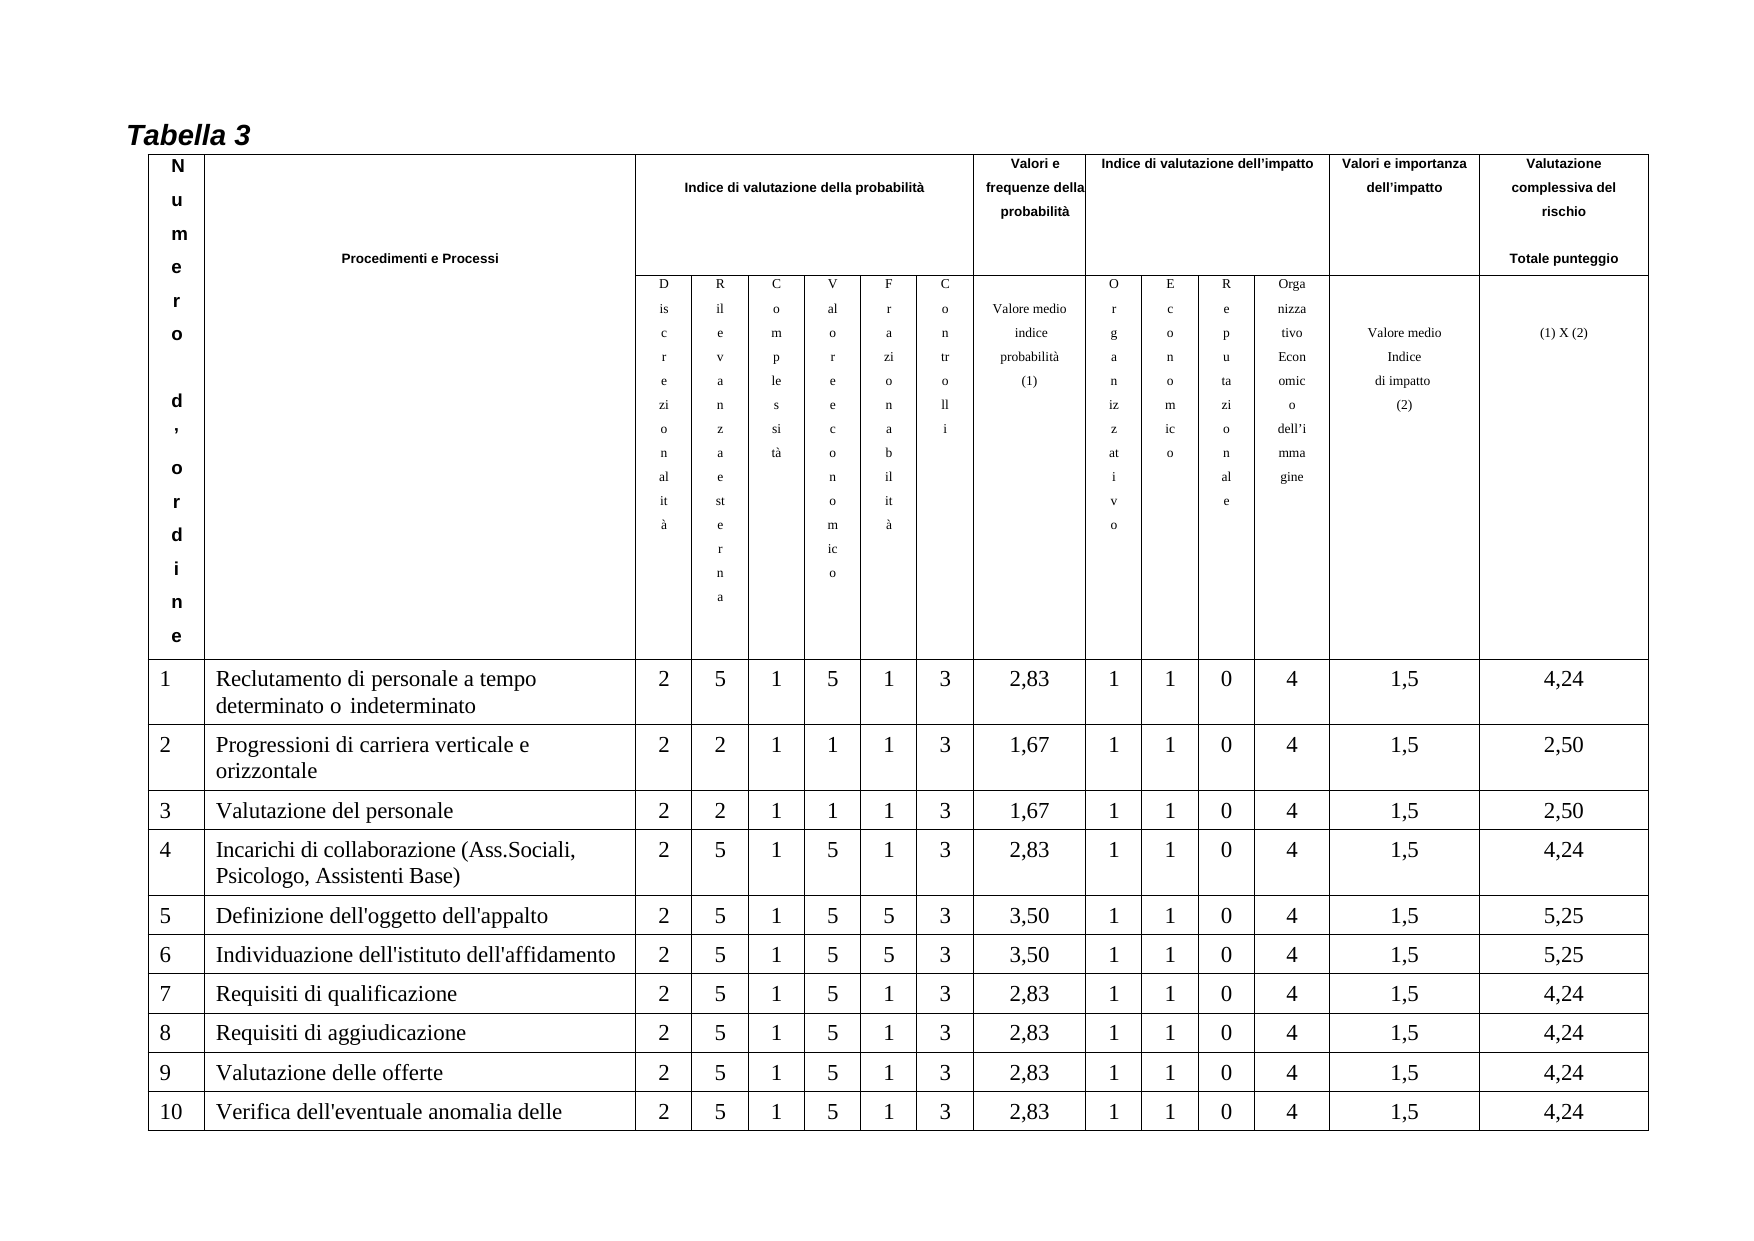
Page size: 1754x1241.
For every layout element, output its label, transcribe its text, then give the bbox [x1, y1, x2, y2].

table_cell 2 [636, 1014, 691, 1052]
table_cell 1 [805, 725, 860, 790]
table_cell 3 [917, 830, 973, 895]
table_cell 3 [917, 791, 973, 829]
table_cell 5 [692, 660, 748, 724]
table_cell 0 [1199, 660, 1254, 724]
table_cell 2 [636, 660, 691, 724]
table_cell 4 [1255, 725, 1329, 790]
table_cell 4 [1255, 974, 1329, 1012]
table_cell 1 [861, 725, 916, 790]
table_cell 5 [692, 1092, 748, 1130]
table_cell Valore medio Indice di impatto (2) [1330, 276, 1479, 658]
table_cell 3 [917, 974, 973, 1012]
table_cell 0 [1199, 1092, 1254, 1130]
table_cell 5 [805, 974, 860, 1012]
table_cell 4,24 [1480, 830, 1648, 895]
table_cell 1 [1086, 1092, 1141, 1130]
table_cell 0 [1199, 896, 1254, 934]
table_header Indice di valutazione dell’impatto [1086, 155, 1329, 275]
table_cell Complessità [749, 276, 804, 658]
table_cell 1,5 [1330, 1053, 1479, 1091]
table_cell 1,5 [1330, 725, 1479, 790]
table_cell 3,50 [974, 935, 1085, 973]
table_cell 1 [1142, 1014, 1198, 1052]
table_cell Discrezionalità [636, 276, 691, 658]
table_cell 1 [1142, 660, 1198, 724]
table_cell 1,5 [1330, 830, 1479, 895]
table_header Indice di valutazione della probabilità [636, 155, 973, 275]
table_cell 4 [1255, 1092, 1329, 1130]
table_cell 1 [861, 791, 916, 829]
table_cell Valutazione del personale [205, 791, 635, 829]
table_cell 5 [805, 1092, 860, 1130]
table_cell 1 [1086, 1014, 1141, 1052]
table_cell 1,67 [974, 725, 1085, 790]
table_cell 0 [1199, 1014, 1254, 1052]
table_cell 7 [149, 974, 204, 1012]
table_cell 4 [1255, 1014, 1329, 1052]
table_cell 2,83 [974, 1053, 1085, 1091]
table_cell 3 [917, 896, 973, 934]
table_cell Frazionabilità [861, 276, 916, 658]
table_cell 5 [692, 1053, 748, 1091]
table_cell 3,50 [974, 896, 1085, 934]
table_header Valori e frequenze della probabilità [974, 155, 1085, 275]
table_cell 1 [1086, 791, 1141, 829]
table_cell 3 [917, 1053, 973, 1091]
table_cell 1,5 [1330, 935, 1479, 973]
table_cell 1 [861, 974, 916, 1012]
table_cell 5 [805, 935, 860, 973]
table_cell 2,50 [1480, 725, 1648, 790]
table_cell 3 [917, 1014, 973, 1052]
table_cell 4 [149, 830, 204, 895]
table_cell 3 [917, 660, 973, 724]
table_cell 1 [1086, 1053, 1141, 1091]
table_cell Incarichi di collaborazione (Ass.Sociali, Psicologo, Assistenti Base) [205, 830, 635, 895]
table_cell 1 [749, 1014, 804, 1052]
table_cell 5 [692, 896, 748, 934]
table_cell 4 [1255, 830, 1329, 895]
table_cell 1 [1142, 1053, 1198, 1091]
table_cell 1 [1142, 791, 1198, 829]
table_cell Rilevanza esterna [692, 276, 748, 658]
table_cell Reputazionale [1199, 276, 1254, 658]
table_cell 1,5 [1330, 974, 1479, 1012]
table_cell 1 [861, 830, 916, 895]
table_cell Requisiti di qualificazione [205, 974, 635, 1012]
table_cell 1 [749, 830, 804, 895]
table_cell Organizzativo Economico dell’immagine [1255, 276, 1329, 658]
table_cell 2,83 [974, 660, 1085, 724]
table_cell 4 [1255, 896, 1329, 934]
table_cell Valutazione delle offerte [205, 1053, 635, 1091]
table_cell 1,67 [974, 791, 1085, 829]
table_cell Valore economico [805, 276, 860, 658]
table_cell Verifica dell'eventuale anomalia delle [205, 1092, 635, 1130]
table_cell Organizzativo [1086, 276, 1141, 658]
table_cell (1) X (2) [1480, 276, 1648, 658]
table_cell 2,50 [1480, 791, 1648, 829]
table_cell 5 [805, 830, 860, 895]
table_cell 1 [861, 660, 916, 724]
table_cell 1 [149, 660, 204, 724]
table_cell 5,25 [1480, 896, 1648, 934]
table_cell 1 [1142, 725, 1198, 790]
text Tabella 3 [118, 115, 1636, 154]
table_cell 1 [861, 1092, 916, 1130]
table_cell Economico [1142, 276, 1198, 658]
table_cell 2 [636, 974, 691, 1012]
table_cell 1,5 [1330, 791, 1479, 829]
table_cell 4,24 [1480, 1092, 1648, 1130]
table_cell 2 [636, 1092, 691, 1130]
table_cell 1,5 [1330, 1014, 1479, 1052]
table_cell 1 [861, 1053, 916, 1091]
table_cell 1 [749, 791, 804, 829]
table_cell 2 [636, 896, 691, 934]
table_cell 1 [749, 725, 804, 790]
table_cell 2,83 [974, 974, 1085, 1012]
table_cell Valore medio indice probabilità (1) [974, 276, 1085, 658]
table_cell 1,5 [1330, 896, 1479, 934]
table_cell 3 [917, 935, 973, 973]
table_cell 1 [805, 791, 860, 829]
table_cell Individuazione dell'istituto dell'affidamento [205, 935, 635, 973]
table_cell 0 [1199, 974, 1254, 1012]
table_cell 1 [1142, 935, 1198, 973]
table_cell 0 [1199, 830, 1254, 895]
table_cell 1 [1086, 896, 1141, 934]
table_cell Definizione dell'oggetto dell'appalto [205, 896, 635, 934]
table_cell 0 [1199, 725, 1254, 790]
table_cell 1 [1086, 935, 1141, 973]
table_cell 5 [805, 1053, 860, 1091]
table_cell 3 [917, 1092, 973, 1130]
table_cell 5 [149, 896, 204, 934]
table_cell 5 [692, 935, 748, 973]
table_cell 4 [1255, 1053, 1329, 1091]
table_cell 4 [1255, 791, 1329, 829]
table_cell 3 [149, 791, 204, 829]
table_cell 5 [692, 830, 748, 895]
table_cell 5 [861, 935, 916, 973]
table_cell 0 [1199, 1053, 1254, 1091]
table_cell 2 [692, 791, 748, 829]
table_cell 1 [1086, 725, 1141, 790]
table_cell 4,24 [1480, 974, 1648, 1012]
table_cell 1 [749, 660, 804, 724]
table_cell 10 [149, 1092, 204, 1130]
table_cell Progressioni di carriera verticale e orizzontale [205, 725, 635, 790]
table_cell Reclutamento di personale a tempo determinato o indeterminato [205, 660, 635, 724]
table_cell 4,24 [1480, 1053, 1648, 1091]
table_cell 3 [917, 725, 973, 790]
table_cell 1 [1142, 896, 1198, 934]
table_header Procedimenti e Processi [205, 155, 635, 658]
table_cell 2,83 [974, 1014, 1085, 1052]
table_cell 6 [149, 935, 204, 973]
table_cell 1 [1086, 660, 1141, 724]
table_cell 2 [636, 830, 691, 895]
table_cell 5 [692, 1014, 748, 1052]
table_cell 2 [636, 1053, 691, 1091]
table_cell 8 [149, 1014, 204, 1052]
table_cell 2 [149, 725, 204, 790]
table_cell 2 [636, 725, 691, 790]
table_cell 2 [636, 791, 691, 829]
table_cell 5 [861, 896, 916, 934]
table_header Valutazione complessiva del rischio Totale punteggio [1480, 155, 1648, 275]
table_cell 4,24 [1480, 660, 1648, 724]
table_cell 1 [749, 974, 804, 1012]
table_header Numero d’ordine [149, 155, 204, 658]
table_cell 2 [636, 935, 691, 973]
table_cell 5 [805, 896, 860, 934]
table_cell 1,5 [1330, 660, 1479, 724]
table_cell 1 [749, 935, 804, 973]
table_cell 1 [1086, 974, 1141, 1012]
table_cell 1 [749, 896, 804, 934]
table_cell 0 [1199, 791, 1254, 829]
table_cell 1 [1086, 830, 1141, 895]
table_cell 0 [1199, 935, 1254, 973]
table_cell Requisiti di aggiudicazione [205, 1014, 635, 1052]
table_cell 4 [1255, 660, 1329, 724]
table_cell 5 [805, 660, 860, 724]
table_cell 9 [149, 1053, 204, 1091]
table_cell 2,83 [974, 830, 1085, 895]
table_cell 1 [1142, 830, 1198, 895]
table_cell 1 [749, 1053, 804, 1091]
table_cell 4 [1255, 935, 1329, 973]
table_cell 1 [1142, 1092, 1198, 1130]
table_cell 4,24 [1480, 1014, 1648, 1052]
table_cell 2,83 [974, 1092, 1085, 1130]
table_cell 1 [749, 1092, 804, 1130]
table_cell Controlli [917, 276, 973, 658]
table_cell 5 [692, 974, 748, 1012]
table_cell 2 [692, 725, 748, 790]
table_header Valori e importanza dell’impatto [1330, 155, 1479, 275]
table_cell 5 [805, 1014, 860, 1052]
table_cell 1 [861, 1014, 916, 1052]
table_cell 1,5 [1330, 1092, 1479, 1130]
table_cell 5,25 [1480, 935, 1648, 973]
table_cell 1 [1142, 974, 1198, 1012]
